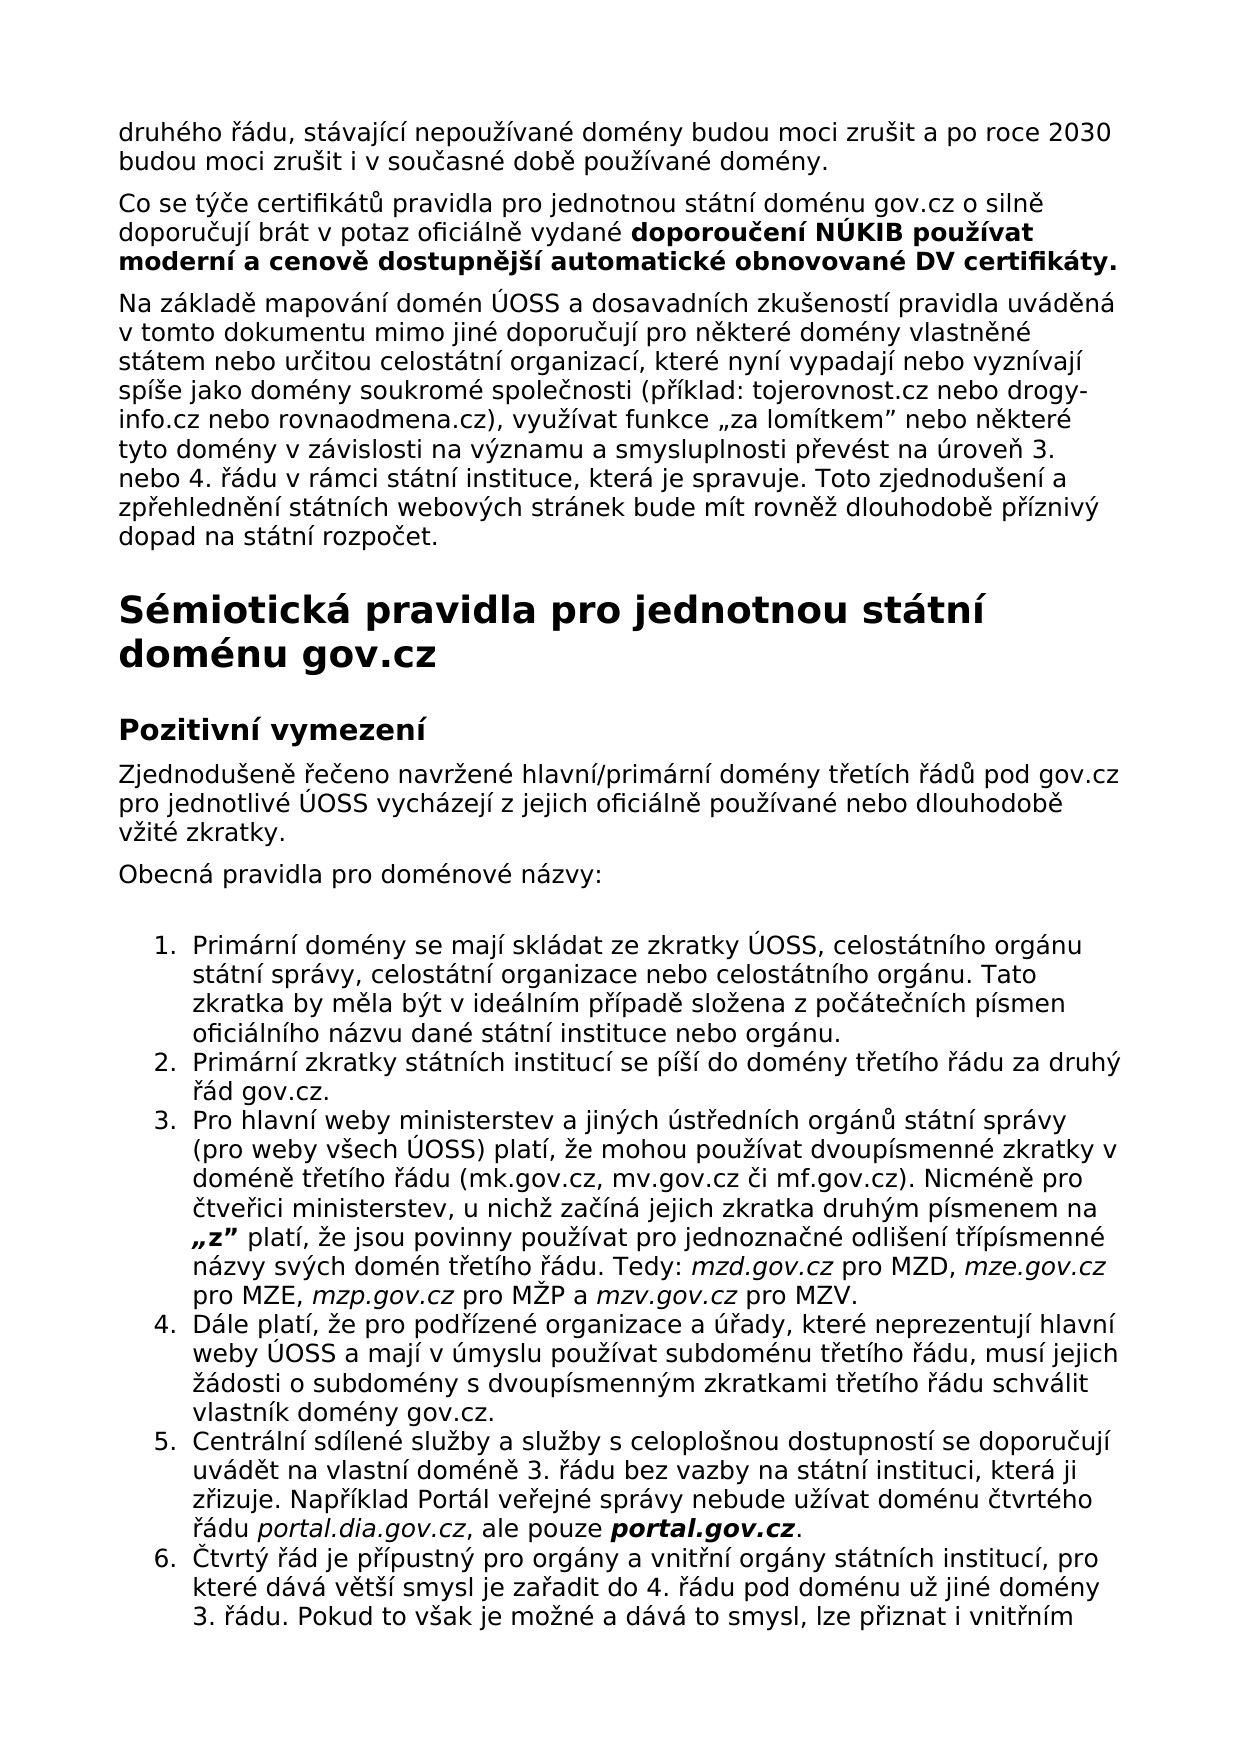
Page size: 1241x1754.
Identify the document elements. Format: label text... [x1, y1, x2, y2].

list Čtvrtý řád je přípustný pro orgány a vnitřní orgány státních institucí, pro které dává větší smysl je zařadit do 4. řádu pod doménu už jiné domény 3. řádu. Pokud to však je možné a dává to smysl, lze přiznat i vnitřním [177, 1544, 1122, 1631]
list Primární domény se mají skládat ze zkratky ÚOSS, celostátního orgánu státní správy, celostátní organizace nebo celostátního orgánu. Tato zkratka by měla být v ideálním případě složena z počátečních písmen oficiálního názvu dané státní instituce nebo orgánu. [177, 931, 1122, 1048]
subtitle Pozitivní vymezení [118, 714, 1122, 748]
list Primární zkratky státních institucí se píší do domény třetího řádu za druhý řád gov.cz. [177, 1048, 1122, 1106]
list Centrální sdílené služby a služby s celoplošnou dostupností se doporučují uvádět na vlastní doméně 3. řádu bez vazby na státní instituci, která ji zřizuje. Například Portál veřejné správy nebude užívat doménu čtvrtého řádu portal.dia.gov.cz, ale pouze portal.gov.cz. [177, 1427, 1122, 1544]
list Dále platí, že pro podřízené organizace a úřady, které neprezentují hlavní weby ÚOSS a mají v úmyslu používat subdoménu třetího řádu, musí jejich žádosti o subdomény s dvoupísmenným zkratkami třetího řádu schválit vlastník domény gov.cz. [177, 1311, 1122, 1427]
list Pro hlavní weby ministerstev a jiných ústředních orgánů státní správy (pro weby všech ÚOSS) platí, že mohou používat dvoupísmenné zkratky v doméně třetího řádu (mk.gov.cz, mv.gov.cz či mf.gov.cz). Nicméně pro čtveřici ministerstev, u nichž začíná jejich zkratka druhým písmenem na „z” platí, že jsou povinny používat pro jednoznačné odlišení třípísmenné názvy svých domén třetího řádu. Tedy: mzd.gov.cz pro MZD, mze.gov.cz pro MZE, mzp.gov.cz pro MŽP a mzv.gov.cz pro MZV. [177, 1106, 1122, 1311]
text Zjednodušeně řečeno navržené hlavní/primární domény třetích řádů pod gov.cz pro jednotlivé ÚOSS vycházejí z jejich oficiálně používané nebo dlouhodobě vžité zkratky. [118, 760, 1122, 848]
subtitle Sémiotická pravidla pro jednotnou státní doménu gov.cz [118, 589, 1122, 676]
text druhého řádu, stávající nepoužívané domény budou moci zrušit a po roce 2030 budou moci zrušit i v současné době používané domény. [118, 118, 1122, 176]
text Obecná pravidla pro doménové názvy: [118, 860, 1122, 889]
text Co se týče certifikátů pravidla pro jednotnou státní doménu gov.cz o silně doporučují brát v potaz oficiálně vydané doporoučení NÚKIB používat moderní a cenově dostupnější automatické obnovované DV certifikáty. [118, 189, 1122, 276]
text Na základě mapování domén ÚOSS a dosavadních zkušeností pravidla uváděná v tomto dokumentu mimo jiné doporučují pro některé domény vlastněné státem nebo určitou celostátní organizací, které nyní vypadají nebo vyznívají spíše jako domény soukromé společnosti (příklad: tojerovnost.cz nebo drogy-info.cz nebo rovnaodmena.cz), využívat funkce „za lomítkem” nebo některé tyto domény v závislosti na významu a smysluplnosti převést na úroveň 3. nebo 4. řádu v rámci státní instituce, která je spravuje. Toto zjednodušení a zpřehlednění státních webových stránek bude mít rovněž dlouhodobě příznivý dopad na státní rozpočet. [118, 289, 1122, 551]
